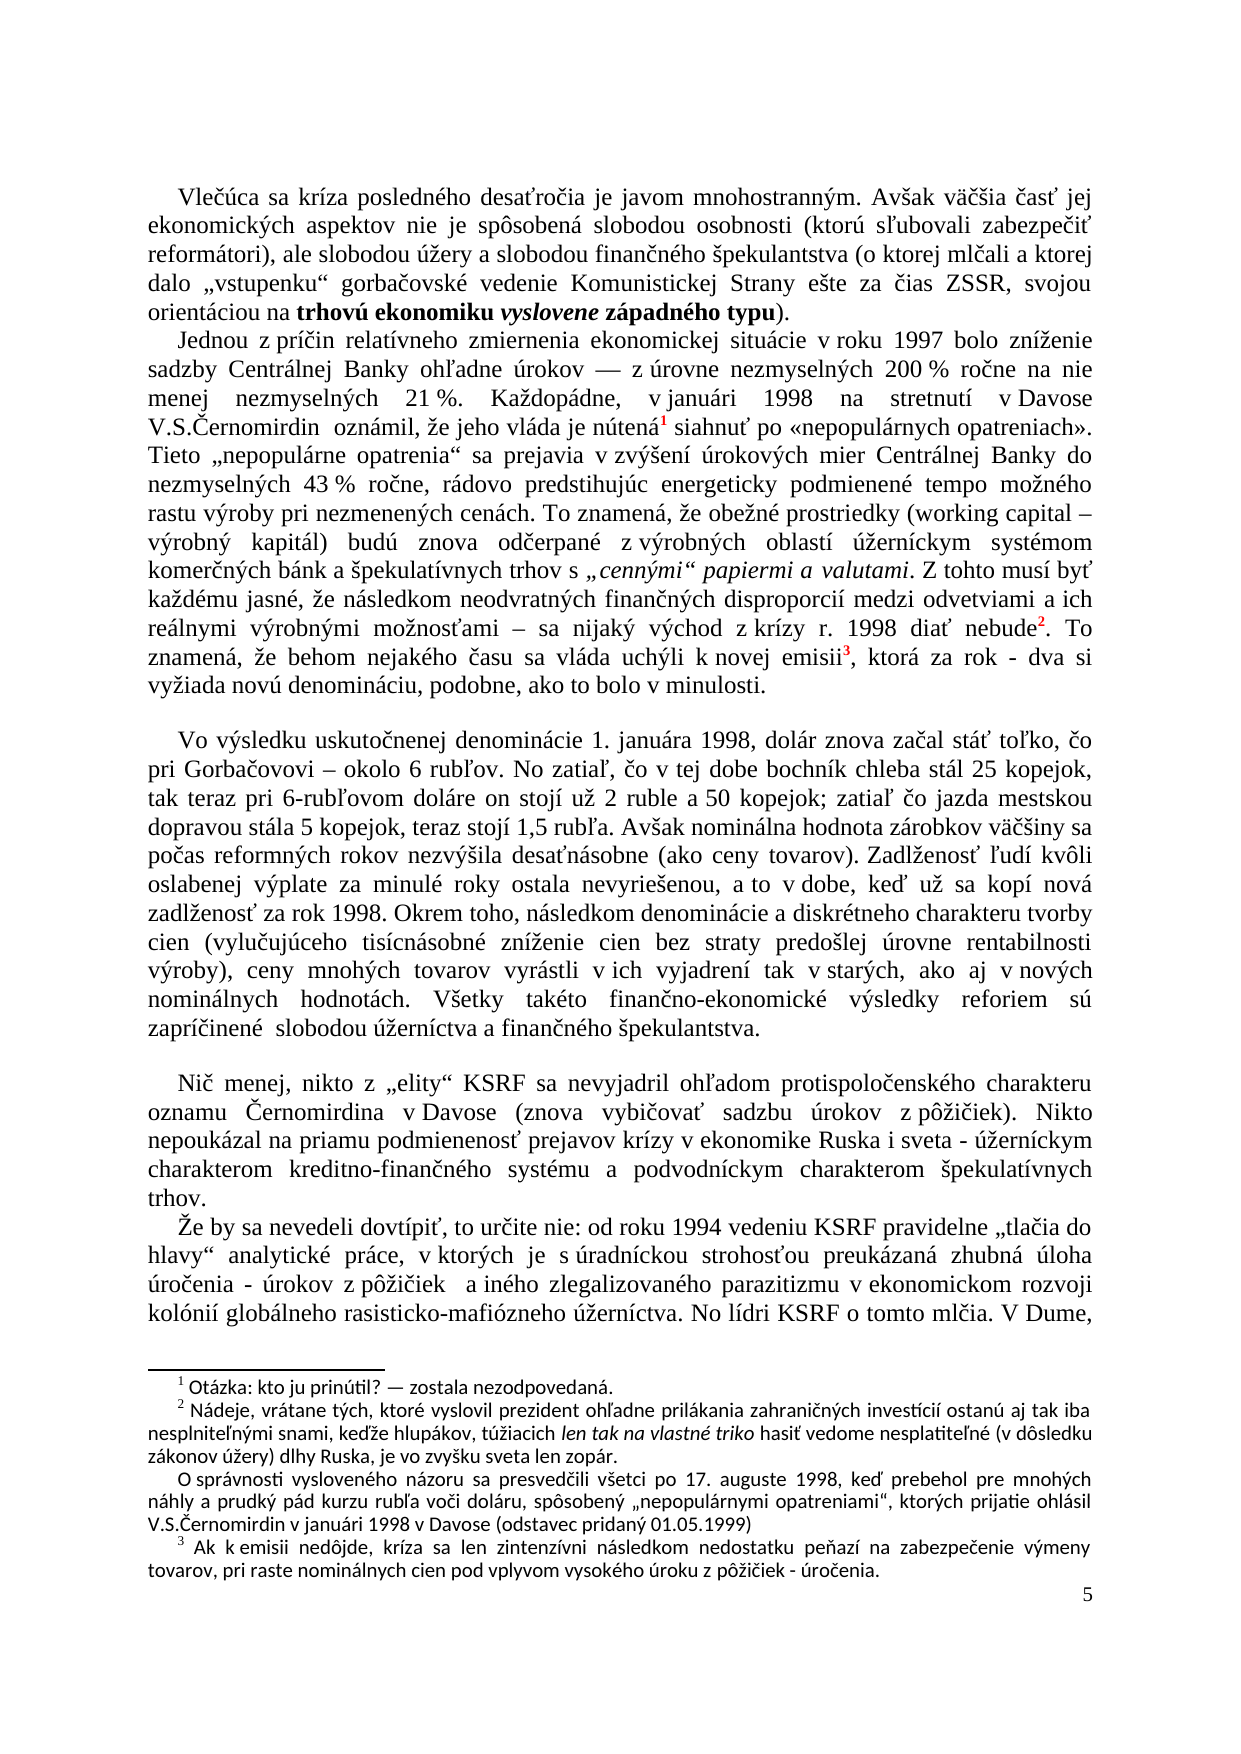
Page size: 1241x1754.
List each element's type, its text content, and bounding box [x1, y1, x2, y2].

text Vo výsledku uskutočnenej denominácie 1. januára 1998, dolár znova začal stáť toľko, čo pri Gorbačovovi – okolo 6 rubľov. No zatiaľ, čo v tej dobe bochník chleba stál 25 kopejok, tak teraz pri 6-rubľovom doláre on stojí už 2 ruble a 50 kopejok; zatiaľ čo jazda mestskou dopravou stála 5 kopejok, teraz stojí 1,5 rubľa. Avšak nominálna hodnota zárobkov väčšiny sa počas reformných rokov nezvýšila desaťnásobne (ako ceny tovarov). Zadlženosť ľudí kvôli oslabenej výplate za minulé roky ostala nevyriešenou, a to v dobe, keď už sa kopí nová zadlženosť za rok 1998. Okrem toho, následkom denominácie a diskrétneho charakteru tvorby cien (vylučujúceho tisícnásobné zníženie cien bez straty predošlej úrovne rentabilnosti výroby), ceny mnohých tovarov vyrástli v ich vyjadrení tak v starých, ako aj v nových nominálnych hodnotách. Všetky takéto finančno-ekonomické výsledky reforiem sú zapríčinené slobodou úžerníctva a finančného špekulantstva. [148, 726, 1093, 1042]
text Vlečúca sa kríza posledného desaťročia je javom mnohostranným. Avšak väčšia časť jej ekonomických aspektov nie je spôsobená slobodou osobnosti (ktorú sľubovali zabezpečiť reformátori), ale slobodou úžery a slobodou finančného špekulantstva (o ktorej mlčali a ktorej dalo „vstupenku“ gorbačovské vedenie Komunistickej Strany ešte za čias ZSSR, svojou orientáciou na trhovú ekonomiku vyslovene západného typu). [148, 182, 1093, 325]
text Ak k emisii nedôjde, kríza sa len zintenzívni následkom nedostatku peňazí na zabezpečenie výmeny tovarov, pri raste nominálnych cien pod vplyvom vysokého úroku z pôžičiek - úročenia. [148, 1536, 1093, 1582]
text Otázka: kto ju prinútil? — zostala nezodpovedaná. [148, 1376, 1093, 1399]
text O správnosti vysloveného názoru sa presvedčili všetci po 17. auguste 1998, keď prebehol pre mnohých náhly a prudký pád kurzu rubľa voči doláru, spôsobený „nepopulárnymi opatreniami“, ktorých prijatie ohlásil V.S.Černomirdin v januári 1998 v Davose (odstavec pridaný 01.05.1999) [148, 1468, 1093, 1536]
text Nič menej, nikto z „elity“ KSRF sa nevyjadril ohľadom protispoločenského charakteru oznamu Černomirdina v Davose (znova vybičovať sadzbu úrokov z pôžičiek). Nikto nepoukázal na priamu podmienenosť prejavov krízy v ekonomike Ruska i sveta - úžerníckym charakterom kreditno-finančného systému a podvodníckym charakterom špekulatívnych trhov. [148, 1068, 1093, 1212]
text Nádeje, vrátane tých, ktoré vyslovil prezident ohľadne prilákania zahraničných investícií ostanú aj tak iba nesplniteľnými snami, keďže hlupákov, túžiacich len tak na vlastné triko hasiť vedome nesplatiteľné (v dôsledku zákonov úžery) dlhy Ruska, je vo zvyšku sveta len zopár. [148, 1399, 1093, 1468]
text Že by sa nevedeli dovtípiť, to určite nie: od roku 1994 vedeniu KSRF pravidelne „tlačia do hlavy“ analytické práce, v ktorých je s úradníckou strohosťou preukázaná zhubná úloha úročenia - úrokov z pôžičiek a iného zlegalizovaného parazitizmu v ekonomickom rozvoji kolónií globálneho rasisticko-mafiózneho úžerníctva. No lídri KSRF o tomto mlčia. V Dume, [148, 1212, 1093, 1327]
text Jednou z príčin relatívneho zmiernenia ekonomickej situácie v roku 1997 bolo zníženie sadzby Centrálnej Banky ohľadne úrokov — z úrovne nezmyselných 200 % ročne na nie menej nezmyselných 21 %. Každopádne, v januári 1998 na stretnutí v Davose V.S.Černomirdin oznámil, že jeho vláda je nútená siahnuť po «nepopulárnych opatreniach». Tieto „nepopulárne opatrenia“ sa prejavia v zvýšení úrokových mier Centrálnej Banky do nezmyselných 43 % ročne, rádovo predstihujúc energeticky podmienené tempo možného rastu výroby pri nezmenených cenách. To znamená, že obežné prostriedky (working capital – výrobný kapitál) budú znova odčerpané z výrobných oblastí úžerníckym systémom komerčných bánk a špekulatívnych trhov s „cennými“ papiermi a valutami. Z tohto musí byť každému jasné, že následkom neodvratných finančných disproporcií medzi odvetviami a ich reálnymi výrobnými možnosťami – sa nijaký východ z krízy r. 1998 diať nebude. To znamená, že behom nejakého času sa vláda uchýli k novej emisii, ktorá za rok - dva si vyžiada novú denomináciu, podobne, ako to bolo v minulosti. [148, 325, 1093, 699]
